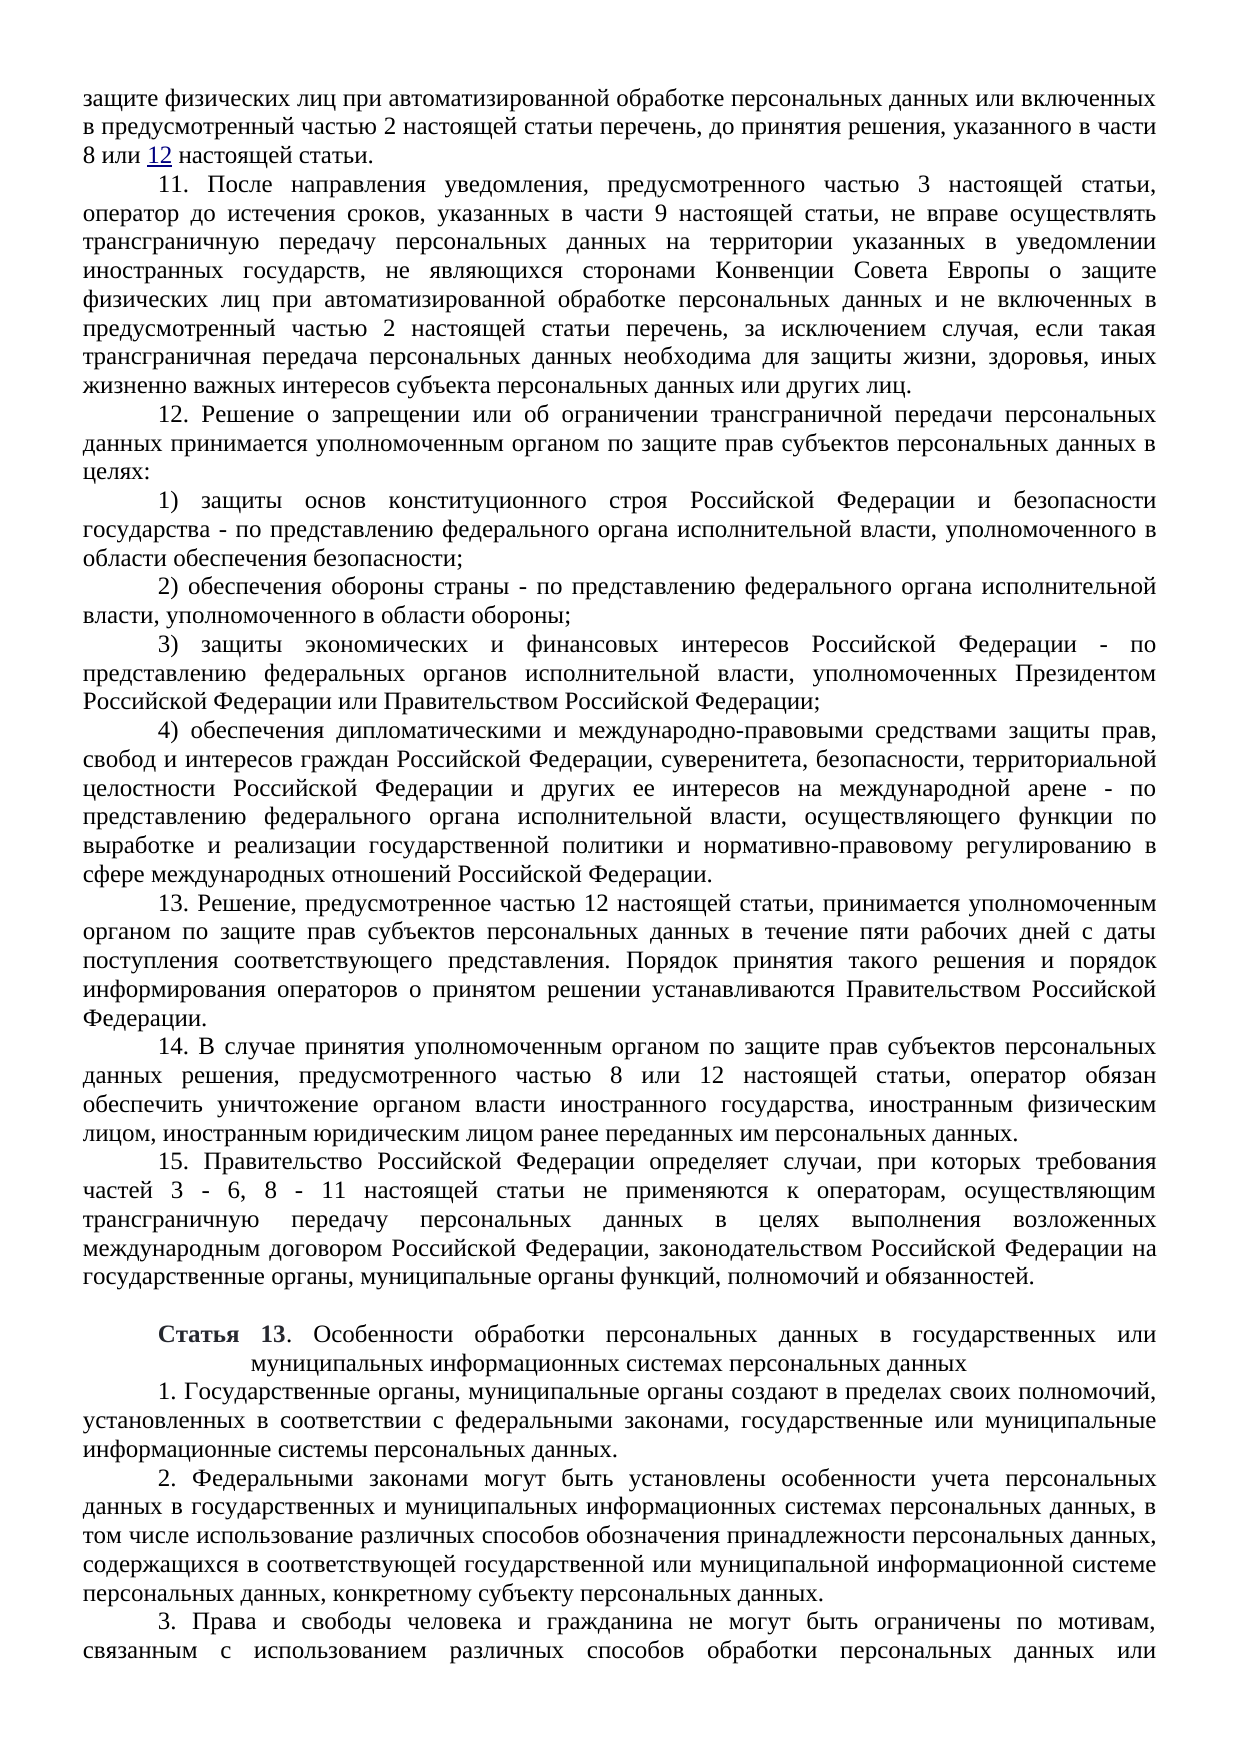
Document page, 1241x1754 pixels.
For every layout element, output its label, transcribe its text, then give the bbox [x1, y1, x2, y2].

text 4) обеспечения дипломатическими и международно-правовыми средствами защиты прав, свобод и интересов граждан Российской Федерации, суверенитета, безопасности, территориальной целостности Российской Федерации и других ее интересов на международной арене - по представлению федерального органа исполнительной власти, осуществляющего функции по выработке и реализации государственной политики и нормативно-правовому регулированию в сфере международных отношений Российской Федерации. [83, 715, 1157, 888]
text 1. Государственные органы, муниципальные органы создают в пределах своих полномочий, установленных в соответствии с федеральными законами, государственные или муниципальные информационные системы персональных данных. [83, 1376, 1157, 1463]
text 2) обеспечения обороны страны - по представлению федерального органа исполнительной власти, уполномоченного в области обороны; [83, 571, 1157, 629]
text 2. Федеральными законами могут быть установлены особенности учета персональных данных в государственных и муниципальных информационных системах персональных данных, в том числе использование различных способов обозначения принадлежности персональных данных, содержащихся в соответствующей государственной или муниципальной информационной системе персональных данных, конкретному субъекту персональных данных. [83, 1463, 1157, 1606]
text 3. Права и свободы человека и гражданина не могут быть ограничены по мотивам, связанным с использованием различных способов обработки персональных данных или [83, 1606, 1157, 1664]
text 11. После направления уведомления, предусмотренного частью 3 настоящей статьи, оператор до истечения сроков, указанных в части 9 настоящей статьи, не вправе осуществлять трансграничную передачу персональных данных на территории указанных в уведомлении иностранных государств, не являющихся сторонами Конвенции Совета Европы о защите физических лиц при автоматизированной обработке персональных данных и не включенных в предусмотренный частью 2 настоящей статьи перечень, за исключением случая, если такая трансграничная передача персональных данных необходима для защиты жизни, здоровья, иных жизненно важных интересов субъекта персональных данных или других лиц. [83, 169, 1157, 399]
text Статья 13. Особенности обработки персональных данных в государственных или муниципальных информационных системах персональных данных [158, 1319, 1157, 1376]
text 15. Правительство Российской Федерации определяет случаи, при которых требования частей 3 - 6, 8 - 11 настоящей статьи не применяются к операторам, осуществляющим трансграничную передачу персональных данных в целях выполнения возложенных международным договором Российской Федерации, законодательством Российской Федерации на государственные органы, муниципальные органы функций, полномочий и обязанностей. [83, 1146, 1157, 1290]
text 3) защиты экономических и финансовых интересов Российской Федерации - по представлению федеральных органов исполнительной власти, уполномоченных Президентом Российской Федерации или Правительством Российской Федерации; [83, 629, 1157, 715]
text 14. В случае принятия уполномоченным органом по защите прав субъектов персональных данных решения, предусмотренного частью 8 или 12 настоящей статьи, оператор обязан обеспечить уничтожение органом власти иностранного государства, иностранным физическим лицом, иностранным юридическим лицом ранее переданных им персональных данных. [83, 1031, 1157, 1146]
text защите физических лиц при автоматизированной обработке персональных данных или включенных в предусмотренный частью 2 настоящей статьи перечень, до принятия решения, указанного в части 8 или 12 настоящей статьи. [83, 83, 1157, 169]
text 13. Решение, предусмотренное частью 12 настоящей статьи, принимается уполномоченным органом по защите прав субъектов персональных данных в течение пяти рабочих дней с даты поступления соответствующего представления. Порядок принятия такого решения и порядок информирования операторов о принятом решении устанавливаются Правительством Российской Федерации. [83, 888, 1157, 1031]
text 1) защиты основ конституционного строя Российской Федерации и безопасности государства - по представлению федерального органа исполнительной власти, уполномоченного в области обеспечения безопасности; [83, 485, 1157, 571]
text 12. Решение о запрещении или об ограничении трансграничной передачи персональных данных принимается уполномоченным органом по защите прав субъектов персональных данных в целях: [83, 399, 1157, 485]
